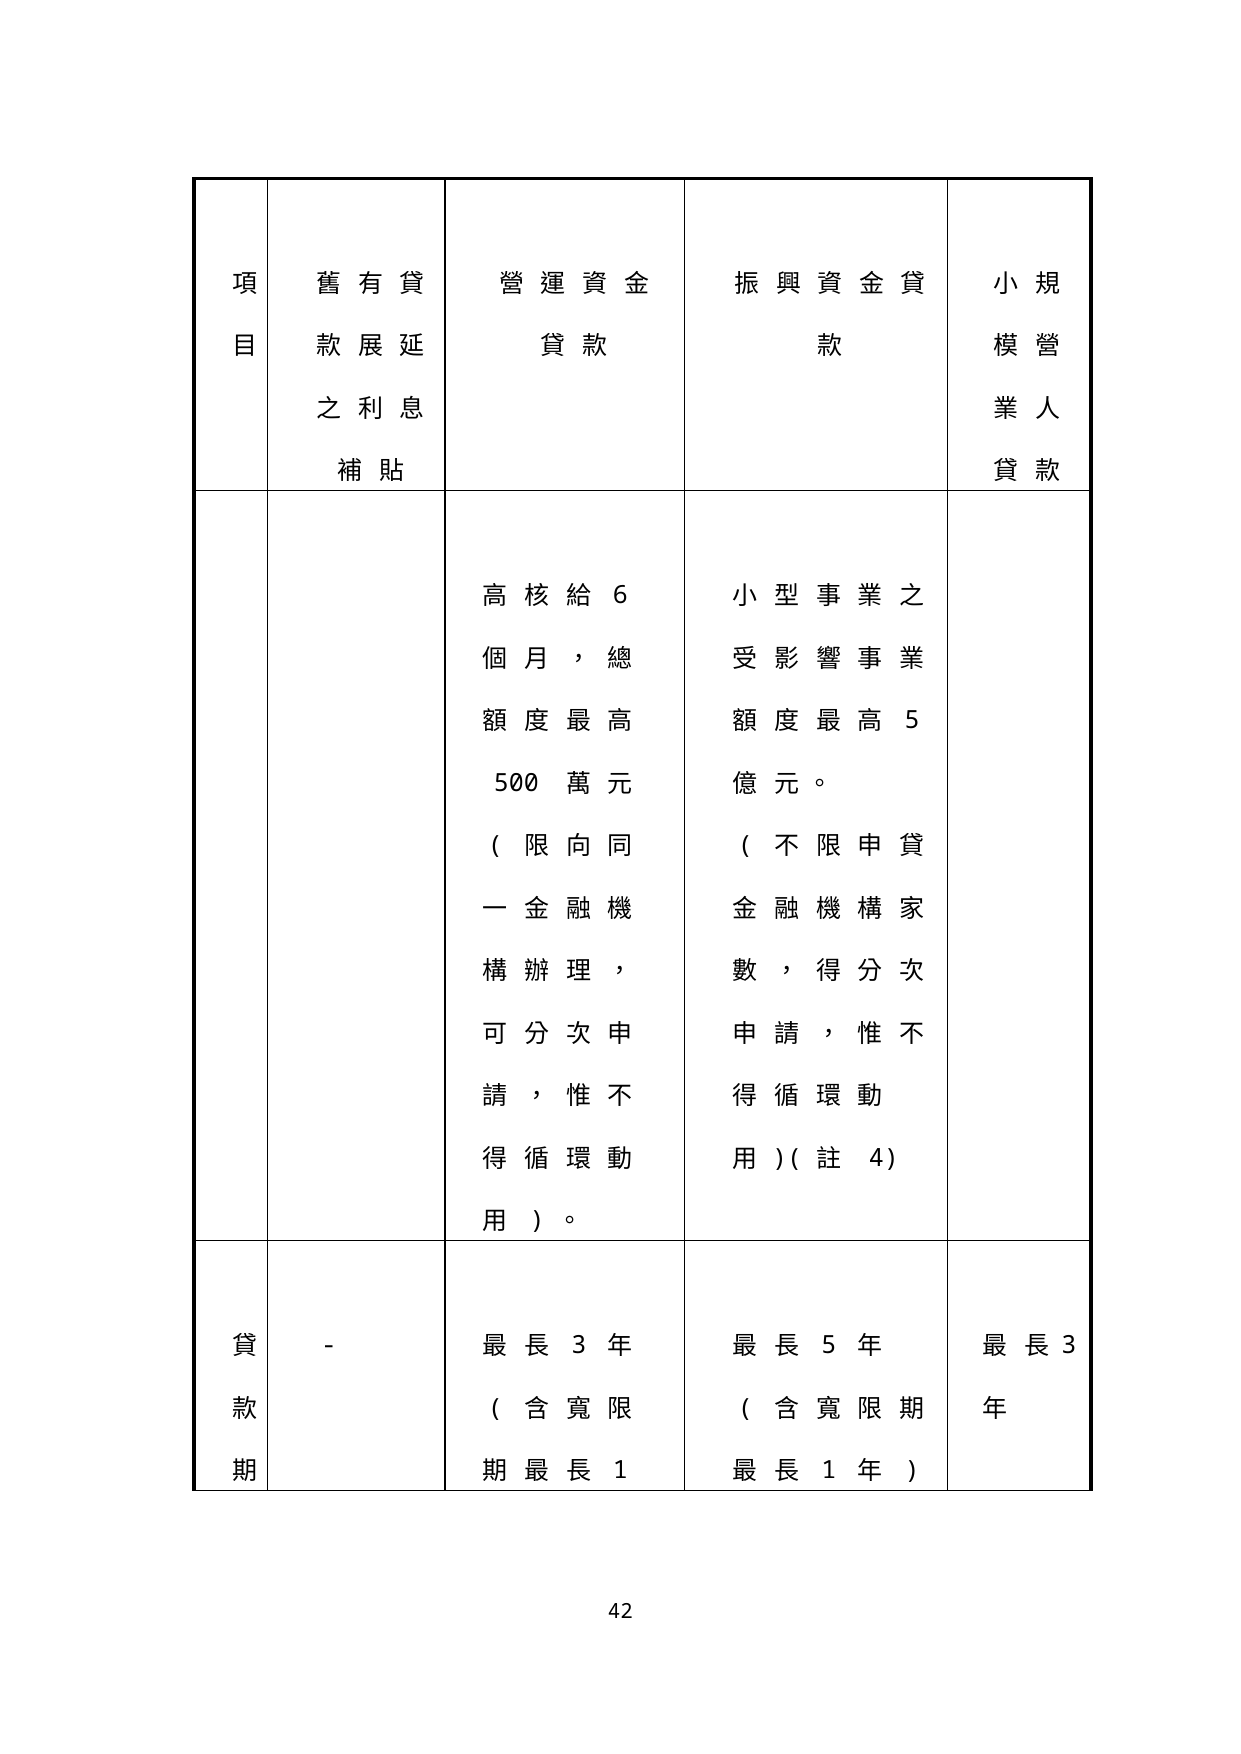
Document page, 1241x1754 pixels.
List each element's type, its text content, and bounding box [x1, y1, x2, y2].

table_header 營運資金貸款 [446, 180, 684, 490]
table_header 項目 [196, 180, 267, 490]
table_cell 小型事業之受影響事業額度最高5億元。 (不限申貸金融機構家數，得分次申請，惟不得循環動用)(註4) [685, 491, 947, 1240]
table_header 小規模營業人貸款 [948, 180, 1089, 490]
table_cell - [268, 491, 444, 1240]
table_cell 最長5年(含寬限期最長1年) [685, 1241, 947, 1490]
table_cell [196, 491, 267, 1240]
table_cell 貸款期 [196, 1241, 267, 1490]
table_cell [948, 491, 1089, 1240]
table_cell 高核給6個月，總額度最高500萬元 (限向同一金融機構辦理，可分次申請，惟不得循環動用)。 [446, 491, 684, 1240]
table_cell 最長3年(含寬限期最長1 [446, 1241, 684, 1490]
table_header 振興資金貸款 [685, 180, 947, 490]
table_cell - [268, 1241, 444, 1490]
table_cell 最長3年 [948, 1241, 1089, 1490]
table_header 舊有貸款展延 之利息補貼 [268, 180, 444, 490]
